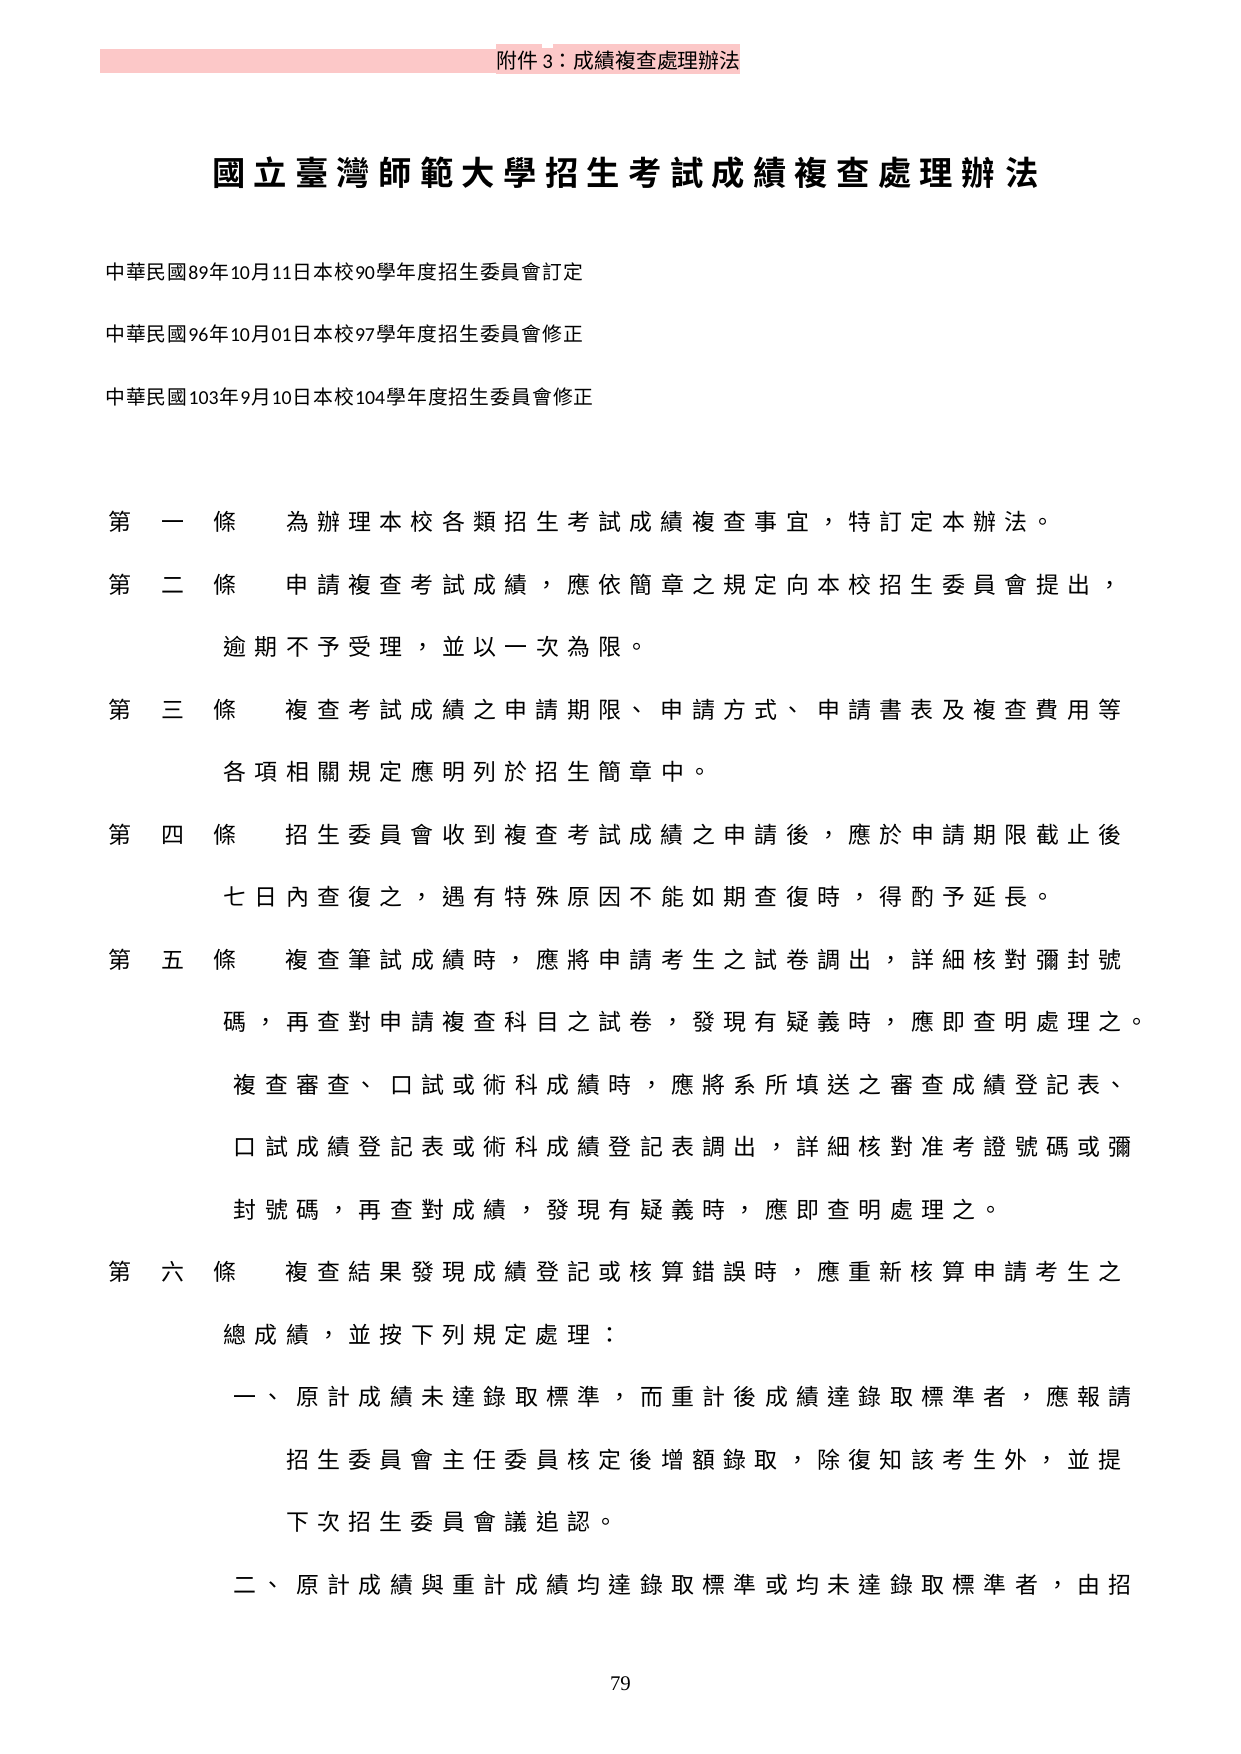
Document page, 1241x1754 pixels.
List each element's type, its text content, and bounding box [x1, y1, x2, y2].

text 第 六 條 複查結果發現成績登記或核算錯誤時，應重新核算申請考生之總成績，並按下列規定處理： [104, 1229, 1136, 1354]
text 中華民國89年10月11日本校90學年度招生委員會訂定 [104, 229, 1096, 291]
text 第 二 條 申請複查考試成績，應依簡章之規定向本校招生委員會提出，逾期不予受理，並以一次為限。 [104, 541, 1136, 666]
text 複查審查、口試或術科成績時，應將系所填送之審查成績登記表、口試成績登記表或術科成績登記表調出，詳細核對准考證號碼或彌封號碼，再查對成績，發現有疑義時，應即查明處理之。 [229, 1041, 1136, 1229]
text 國立臺灣師範大學招生考試成績複查處理辦法 [107, 129, 1136, 191]
text 第 四 條 招生委員會收到複查考試成績之申請後，應於申請期限截止後七日內查復之，遇有特殊原因不能如期查復時，得酌予延長。 [104, 791, 1136, 916]
text 第 三 條 複查考試成績之申請期限、申請方式、申請書表及複查費用等各項相關規定應明列於招生簡章中。 [104, 666, 1136, 791]
text 第 五 條 複查筆試成績時，應將申請考生之試卷調出，詳細核對彌封號碼，再查對申請複查科目之試卷，發現有疑義時，應即查明處理之。 [104, 916, 1136, 1041]
text 一、原計成績未達錄取標準，而重計後成績達錄取標準者，應報請招生委員會主任委員核定後增額錄取，除復知該考生外，並提下次招生委員會議追認。 [229, 1354, 1136, 1541]
text 中華民國103年9月10日本校104學年度招生委員會修正 [104, 354, 1096, 416]
text 中華民國96年10月01日本校97學年度招生委員會修正 [104, 291, 1096, 354]
text 二、原計成績與重計成績均達錄取標準或均未達錄取標準者，由招 [229, 1541, 1136, 1604]
text 第 一 條 為辦理本校各類招生考試成績複查事宜，特訂定本辦法。 [104, 479, 1136, 541]
